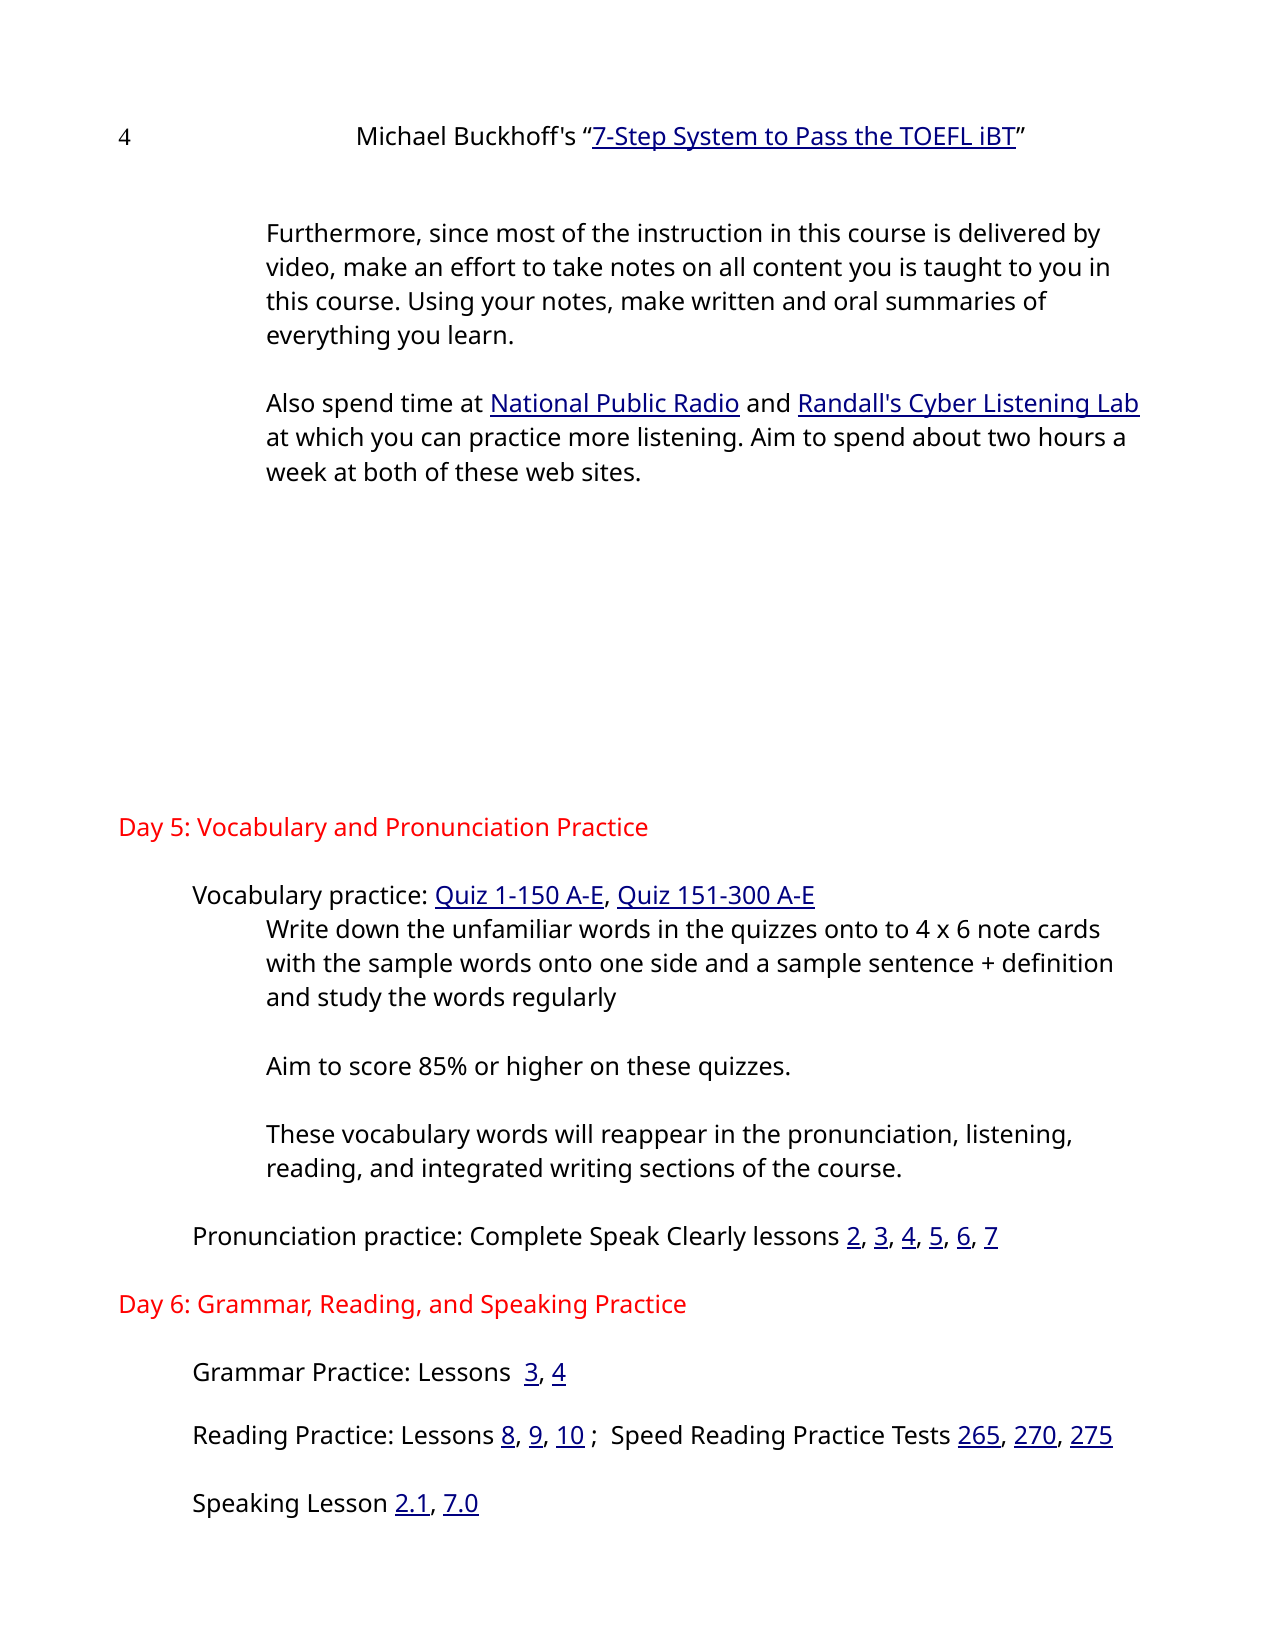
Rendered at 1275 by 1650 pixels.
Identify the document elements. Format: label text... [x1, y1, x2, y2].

text These vocabulary words will reappear in the pronunciation, listening, reading, and integrated writing sections of the course. [266, 1116, 1157, 1184]
text Day 6: Grammar, Reading, and Speaking Practice [118, 1287, 1157, 1321]
text Also spend time at National Public Radio and Randall's Cyber Listening Lab at which you can practice more listening. Aim to spend about two hours a week at both of these web sites. [266, 386, 1157, 488]
text Grammar Practice: Lessons 3, 4 [192, 1355, 1157, 1389]
text Vocabulary practice: Quiz 1-150 A-E, Quiz 151-300 A-E [192, 878, 1157, 912]
text Write down the unfamiliar words in the quizzes onto to 4 x 6 note cards with the sample words onto one side and a sample sentence + definition and study the words regularly [266, 912, 1157, 1014]
text Day 5: Vocabulary and Pronunciation Practice [118, 810, 1157, 844]
text Speaking Lesson 2.1, 7.0 [192, 1486, 1157, 1520]
text Aim to score 85% or higher on these quizzes. [266, 1048, 1157, 1082]
text Furthermore, since most of the instruction in this course is delivered by video, make an effort to take notes on all content you is taught to you in this course. Using your notes, make written and oral summaries of everything you learn. [266, 216, 1157, 352]
text Reading Practice: Lessons 8, 9, 10 ; Speed Reading Practice Tests 265, 270, 275 [192, 1418, 1157, 1452]
text Pronunciation practice: Complete Speak Clearly lessons 2, 3, 4, 5, 6, 7 [192, 1218, 1157, 1253]
